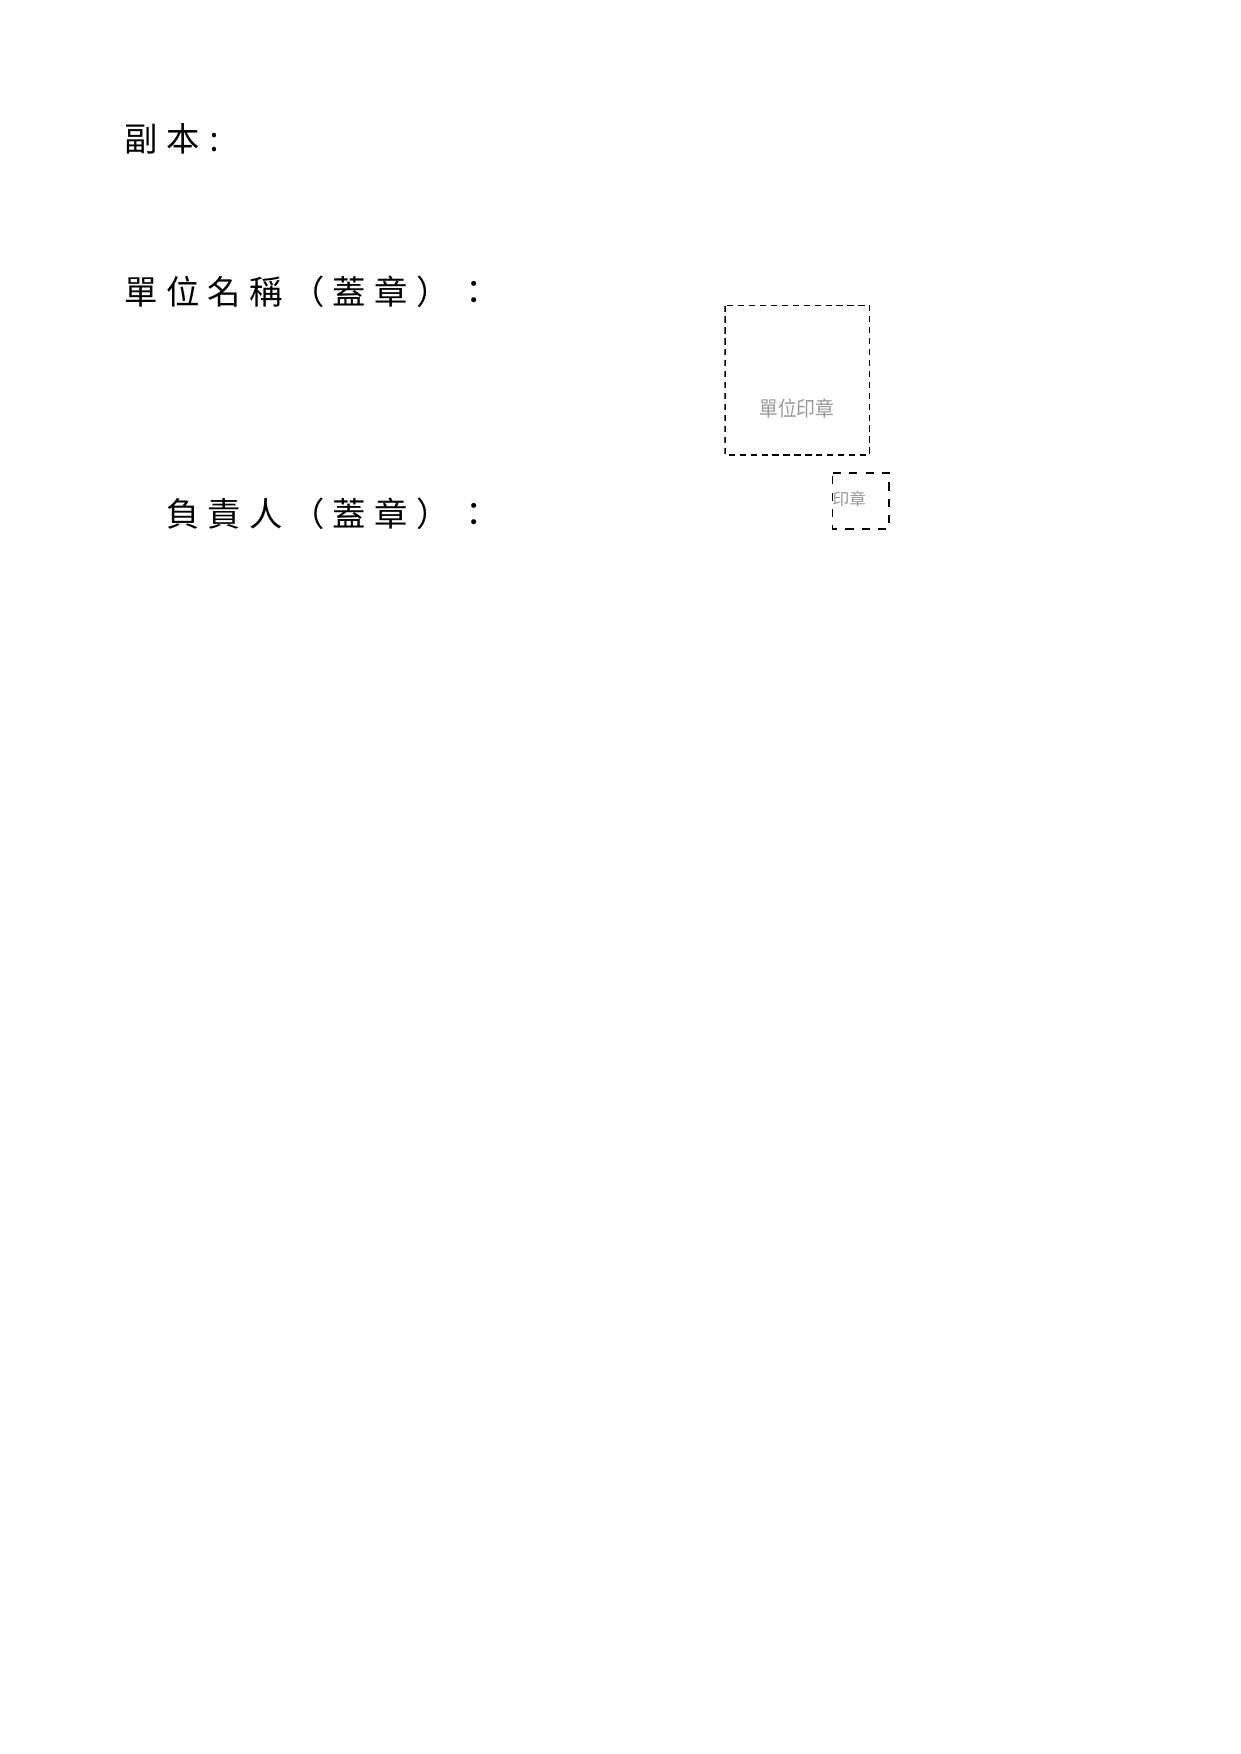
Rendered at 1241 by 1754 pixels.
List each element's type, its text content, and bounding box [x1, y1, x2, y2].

text 負責人（蓋章）： [154, 471, 1120, 533]
text 單位名稱（蓋章）： [120, 221, 1120, 471]
text 副本: [120, 96, 1120, 158]
